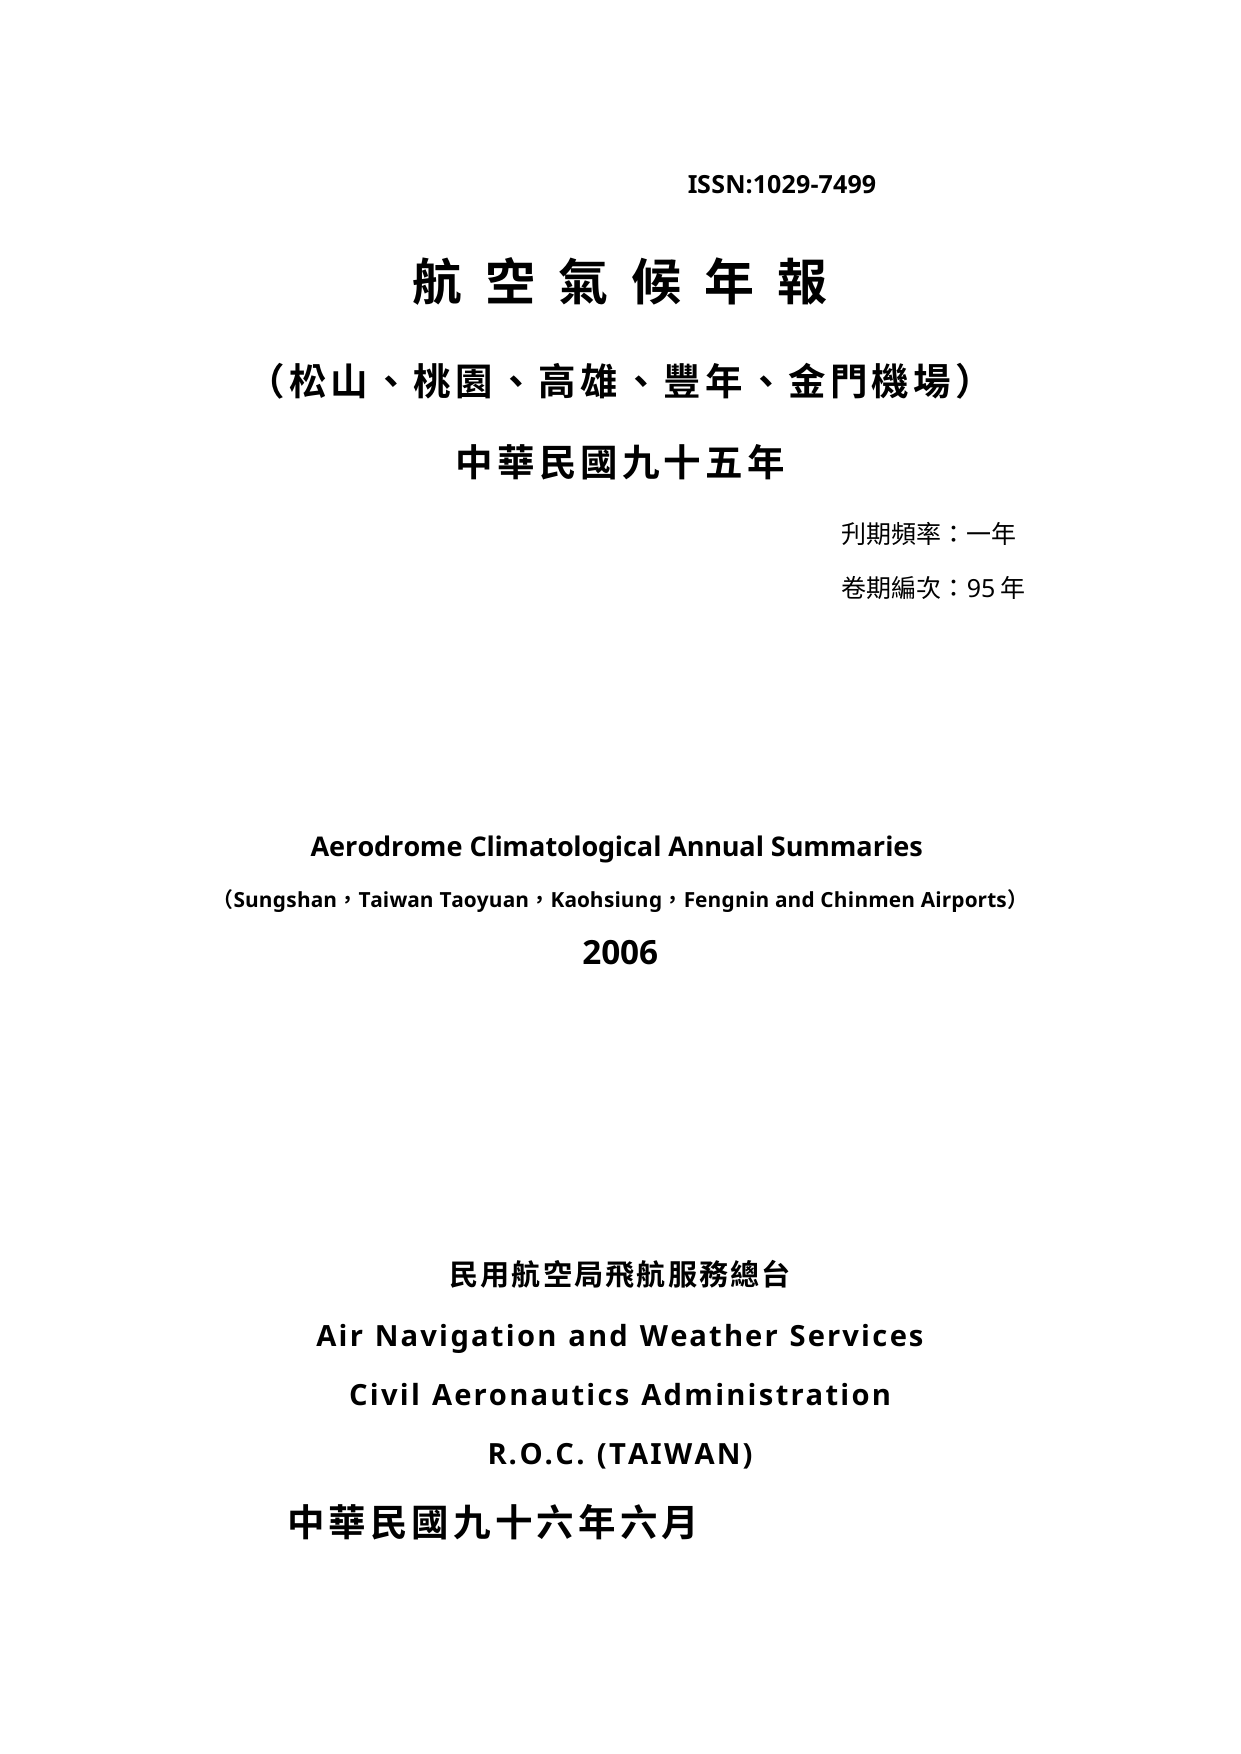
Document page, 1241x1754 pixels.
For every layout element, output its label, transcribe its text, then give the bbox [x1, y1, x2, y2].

text R.O.C. (TAIWAN) [167, 1433, 1073, 1473]
text Air Navigation and Weather Services [167, 1315, 1073, 1354]
text 中華民國九十五年 [167, 433, 1073, 487]
text 民用航空局飛航服務總台 [167, 1252, 1073, 1294]
subtitle ISSN:1029-7499 [167, 167, 1073, 201]
text Aerodrome Climatological Annual Summaries [167, 827, 1073, 864]
text （Sungshan，Taiwan Taoyuan，Kaohsiung，Fengnin and Chinmen Airports） [167, 883, 1073, 913]
text 卷期編次：95年 [167, 569, 1073, 605]
text 2006 [167, 928, 1073, 974]
text 航 空 氣 候 年 報 [167, 243, 1073, 315]
text 刋期頻率：一年 [167, 515, 1073, 551]
text （松山、桃園、高雄、豐年、金門機場） [167, 351, 1073, 406]
text 中華民國九十六年六月 [179, 1492, 1073, 1547]
text Civil Aeronautics Administration [167, 1374, 1073, 1414]
